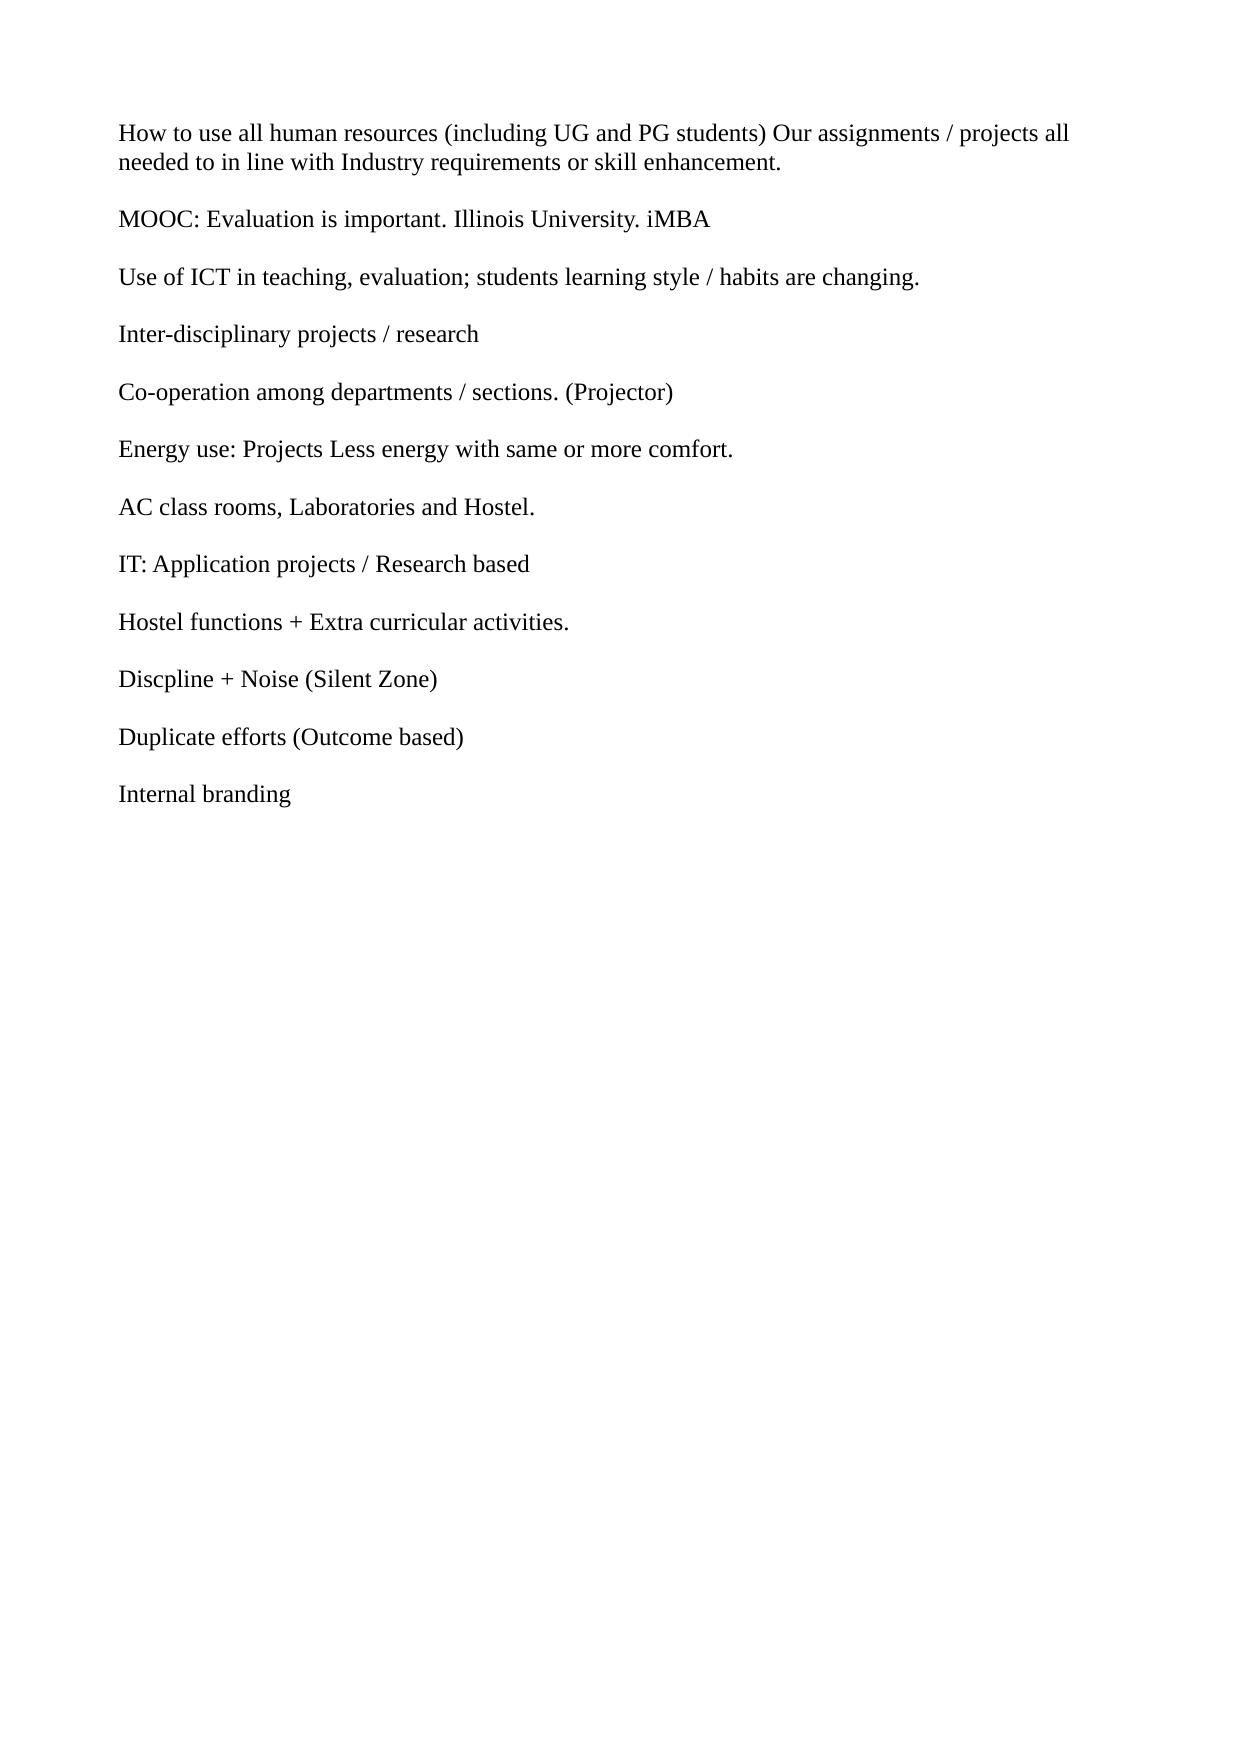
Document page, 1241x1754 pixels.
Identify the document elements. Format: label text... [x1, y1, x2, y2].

text How to use all human resources (including UG and PG students) Our assignments / projects all needed to in line with Industry requirements or skill enhancement. [118, 118, 1122, 176]
text MOOC: Evaluation is important. Illinois University. iMBA [118, 204, 1122, 233]
text Internal branding [118, 779, 1122, 808]
text Use of ICT in teaching, evaluation; students learning style / habits are changing. [118, 262, 1122, 291]
text Hostel functions + Extra curricular activities. [118, 607, 1122, 636]
text Inter-disciplinary projects / research [118, 319, 1122, 348]
text Co-operation among departments / sections. (Projector) [118, 377, 1122, 406]
text Energy use: Projects Less energy with same or more comfort. [118, 434, 1122, 463]
text Duplicate efforts (Outcome based) [118, 722, 1122, 751]
text AC class rooms, Laboratories and Hostel. [118, 492, 1122, 521]
text Discpline + Noise (Silent Zone) [118, 664, 1122, 693]
text IT: Application projects / Research based [118, 549, 1122, 578]
